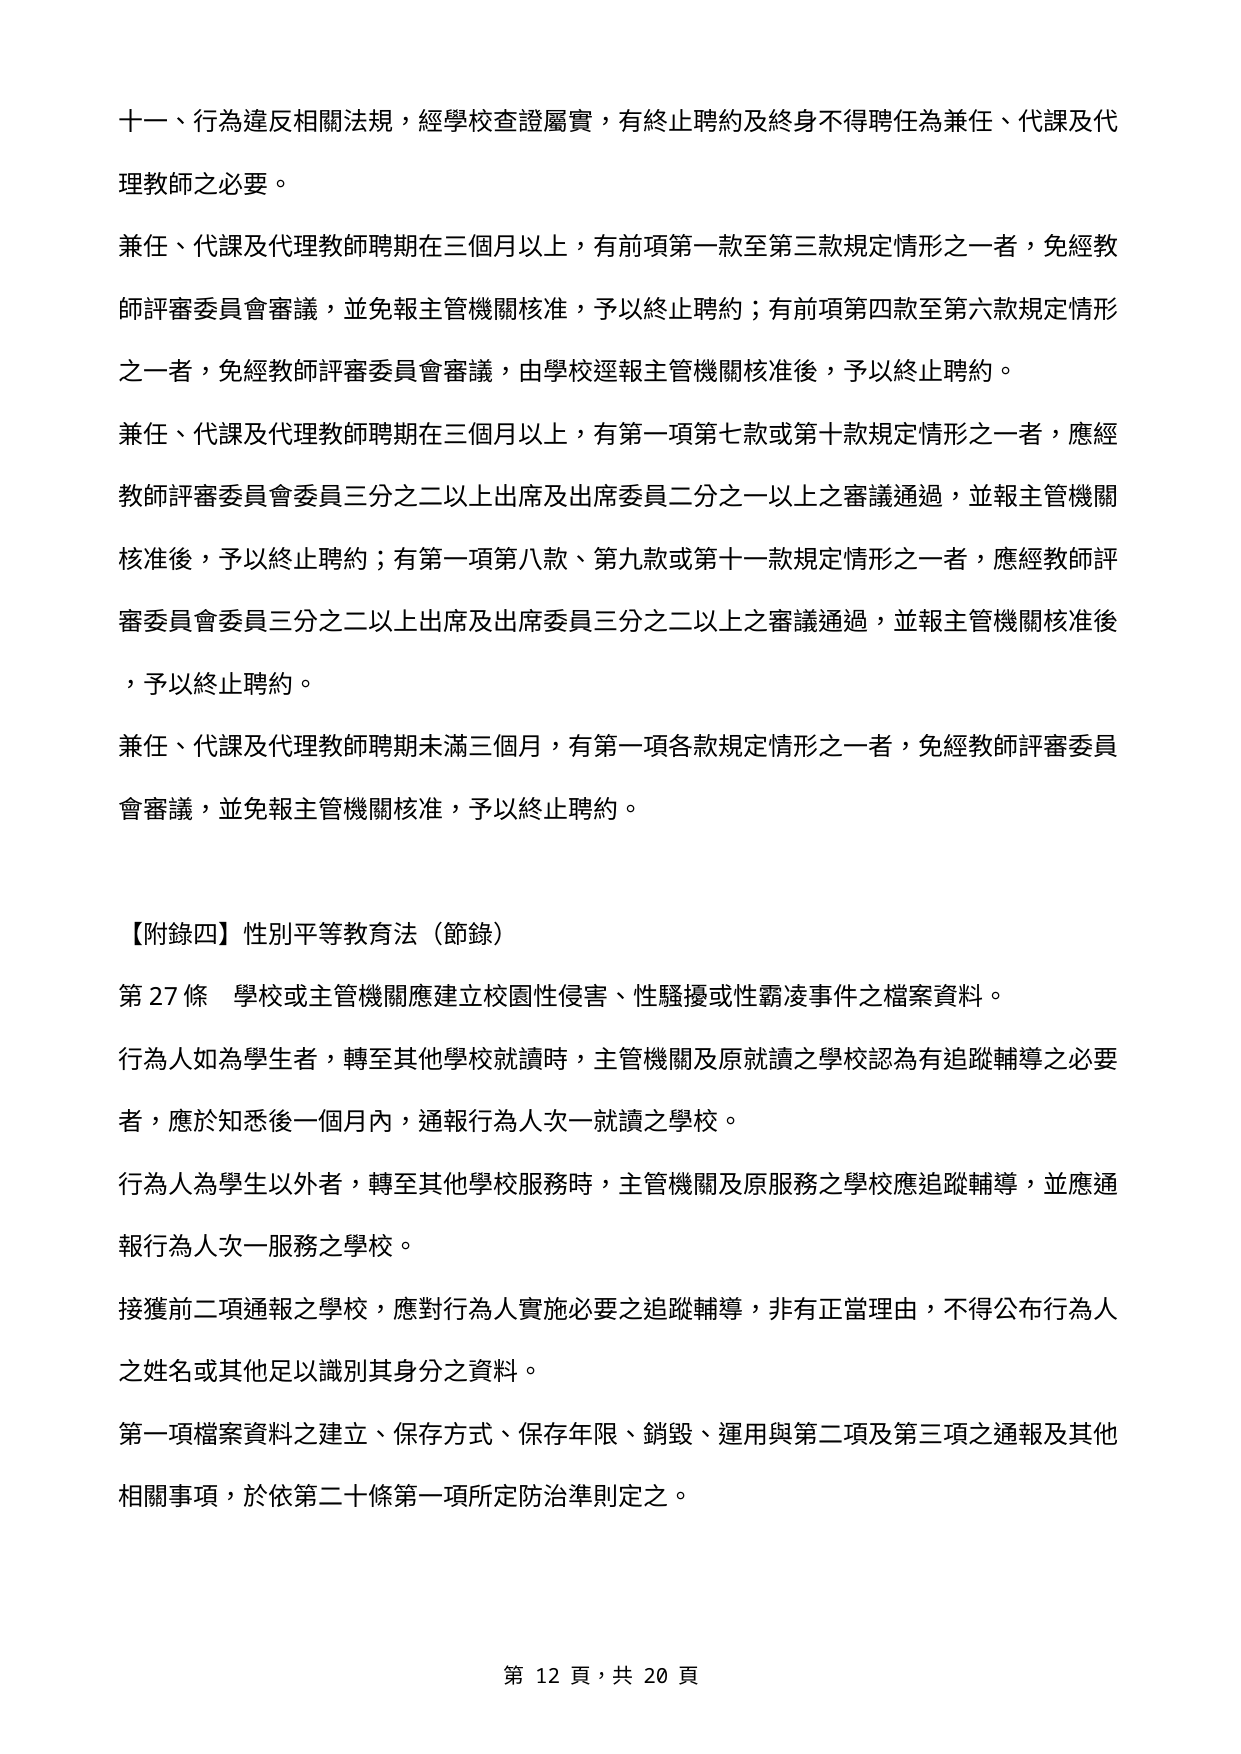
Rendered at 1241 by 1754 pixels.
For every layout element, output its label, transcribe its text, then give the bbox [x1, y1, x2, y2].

text 兼任、代課及代理教師聘期在三個月以上，有第一項第七款或第十款規定情形之一者，應經教師評審委員會委員三分之二以上出席及出席委員二分之一以上之審議通過，並報主管機關核准後，予以終止聘約；有第一項第八款、第九款或第十一款規定情形之一者，應經教師評審委員會委員三分之二以上出席及出席委員三分之二以上之審議通過，並報主管機關核准後 [118, 391, 1122, 641]
text 【附錄四】性別平等教育法（節錄） [118, 891, 1122, 953]
text 第一項檔案資料之建立、保存方式、保存年限、銷毀、運用與第二項及第三項之通報及其他相關事項，於依第二十條第一項所定防治準則定之。 [118, 1391, 1122, 1516]
text 第27條 學校或主管機關應建立校園性侵害、性騷擾或性霸凌事件之檔案資料。 [118, 953, 1122, 1016]
text ，予以終止聘約。 [118, 641, 1122, 703]
text 兼任、代課及代理教師聘期在三個月以上，有前項第一款至第三款規定情形之一者，免經教師評審委員會審議，並免報主管機關核准，予以終止聘約；有前項第四款至第六款規定情形之一者，免經教師評審委員會審議，由學校逕報主管機關核准後，予以終止聘約。 [118, 203, 1122, 391]
text 十一、行為違反相關法規，經學校查證屬實，有終止聘約及終身不得聘任為兼任、代課及代理教師之必要。 [118, 78, 1122, 203]
text 接獲前二項通報之學校，應對行為人實施必要之追蹤輔導，非有正當理由，不得公布行為人之姓名或其他足以識別其身分之資料。 [118, 1266, 1122, 1391]
text 行為人為學生以外者，轉至其他學校服務時，主管機關及原服務之學校應追蹤輔導，並應通報行為人次一服務之學校。 [118, 1141, 1122, 1266]
text 兼任、代課及代理教師聘期未滿三個月，有第一項各款規定情形之一者，免經教師評審委員會審議，並免報主管機關核准，予以終止聘約。 [118, 703, 1122, 828]
text 行為人如為學生者，轉至其他學校就讀時，主管機關及原就讀之學校認為有追蹤輔導之必要者，應於知悉後一個月內，通報行為人次一就讀之學校。 [118, 1016, 1122, 1141]
